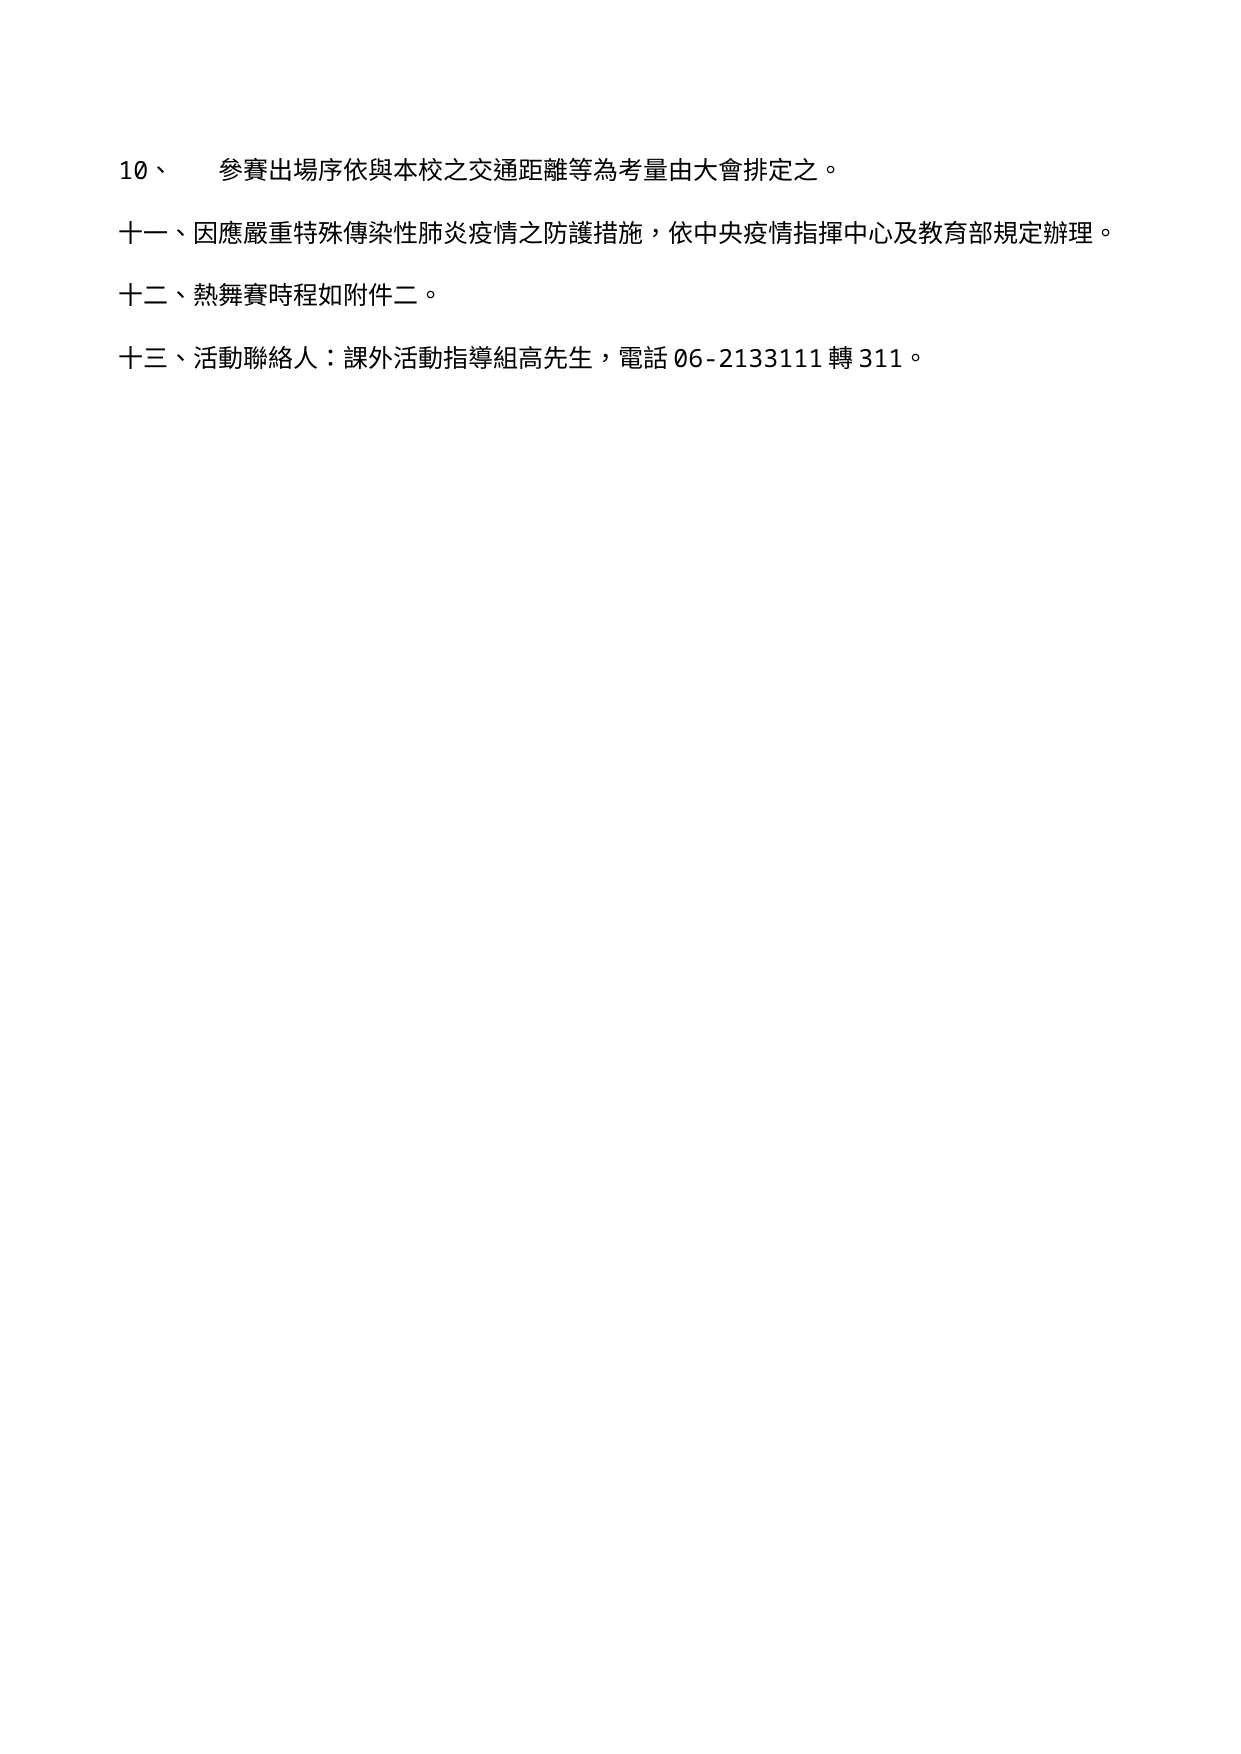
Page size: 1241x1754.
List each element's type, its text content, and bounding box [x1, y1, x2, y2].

text 十三、活動聯絡人：課外活動指導組高先生，電話06-2133111轉311。 [118, 314, 1122, 377]
text 十一、因應嚴重特殊傳染性肺炎疫情之防護措施，依中央疫情指揮中心及教育部規定辦理。 [118, 189, 1122, 252]
list 參賽出場序依與本校之交通距離等為考量由大會排定之。 [118, 127, 1122, 189]
text 十二、熱舞賽時程如附件二。 [118, 252, 1122, 314]
